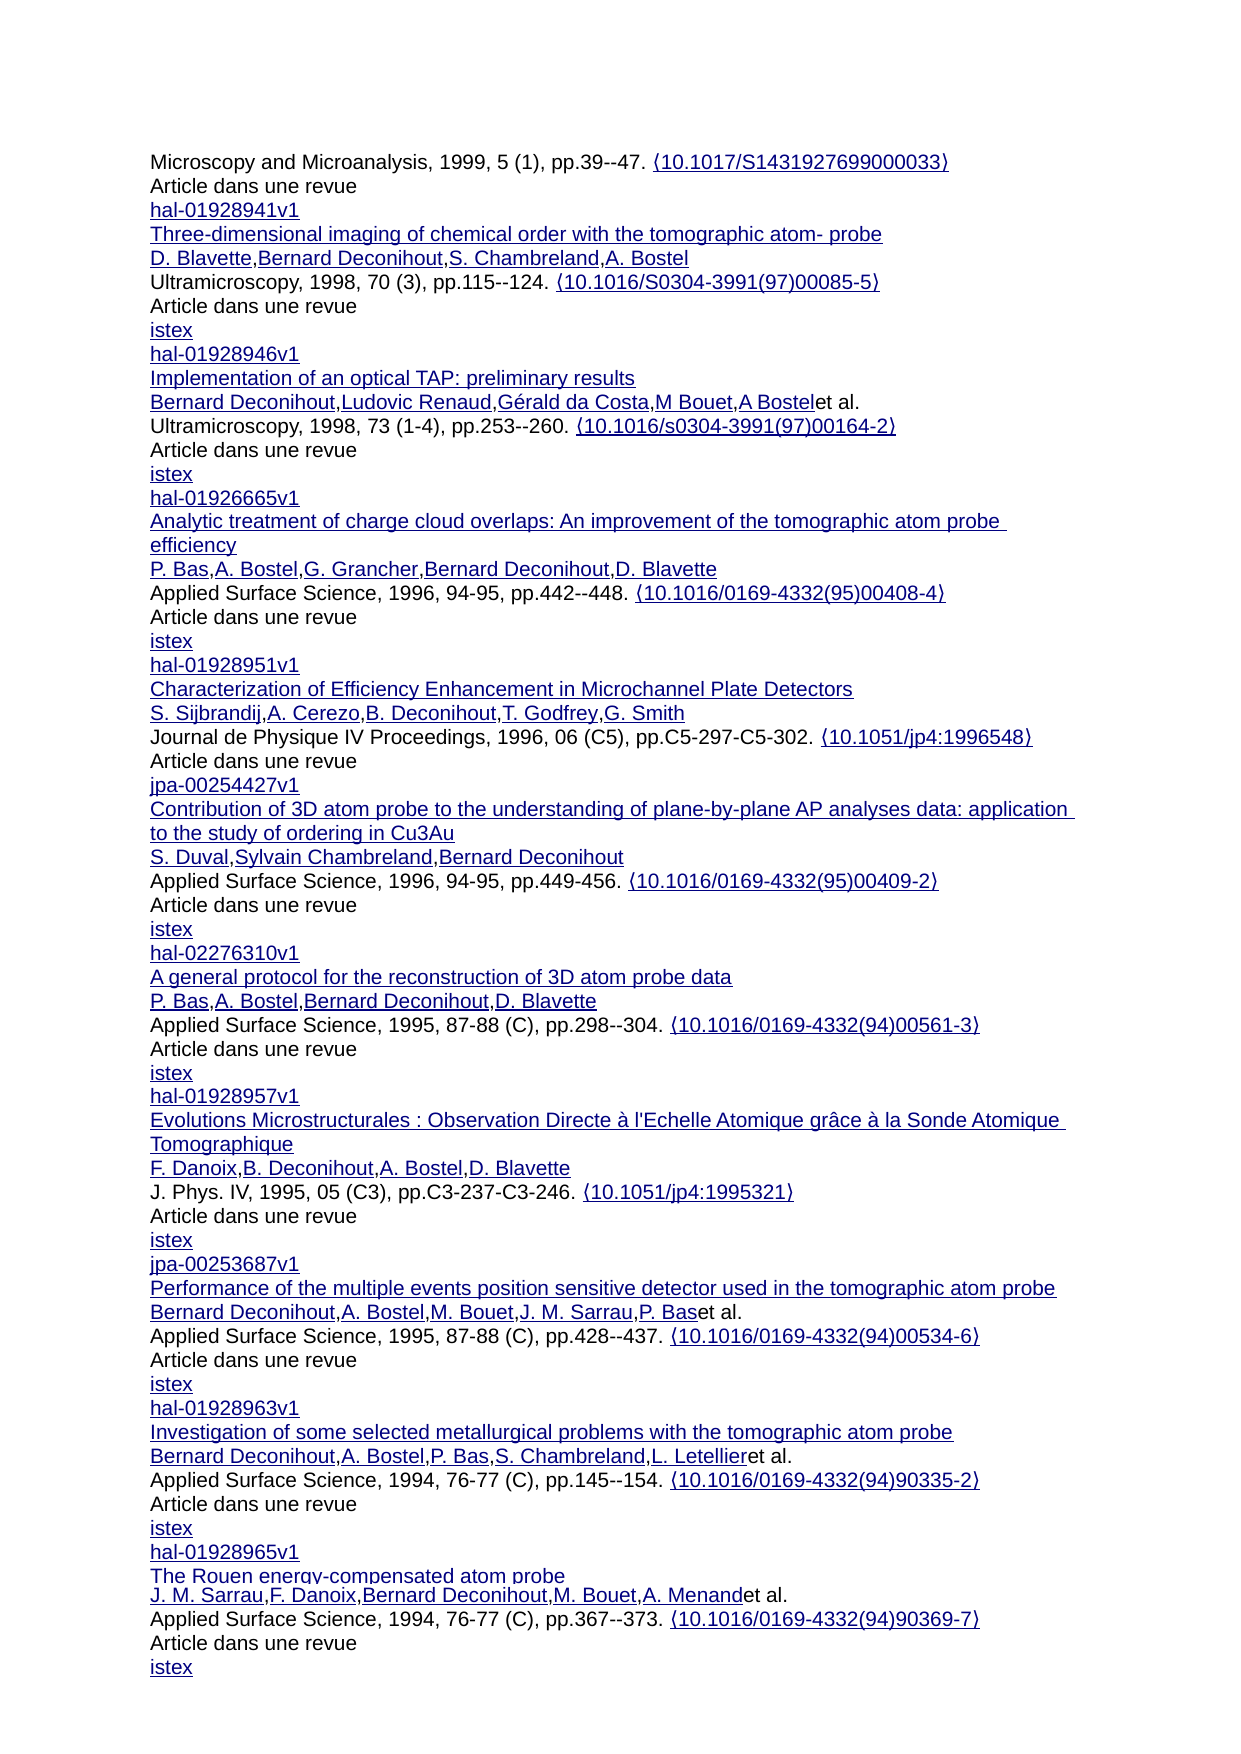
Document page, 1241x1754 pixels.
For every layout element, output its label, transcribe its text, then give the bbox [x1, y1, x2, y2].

table_cell Three-dimensional imaging of chemical order with the tomographic atom- probe D. Blavette,Bernard Deconihout,S. Chambreland,A. Bostel Ultramicroscopy, 1998, 70 (3), pp.115--124. ⟨10.1016/S0304-3991(97)00085-5⟩ Article dans une revue istex hal-01928946v1 [150, 222, 1090, 366]
table_cell Evolutions Microstructurales : Observation Directe à l'Echelle Atomique grâce à la Sonde Atomique Tomographique F. Danoix,B. Deconihout,A. Bostel,D. Blavette J. Phys. IV, 1995, 05 (C3), pp.C3-237-C3-246. ⟨10.1051/jp4:1995321⟩ Article dans une revue istex jpa-00253687v1 [150, 1108, 1090, 1276]
table_cell Analytic treatment of charge cloud overlaps: An improvement of the tomographic atom probe efficiency P. Bas,A. Bostel,G. Grancher,Bernard Deconihout,D. Blavette Applied Surface Science, 1996, 94-95, pp.442--448. ⟨10.1016/0169-4332(95)00408-4⟩ Article dans une revue istex hal-01928951v1 [150, 509, 1090, 677]
table_cell Contribution of 3D atom probe to the understanding of plane-by-plane AP analyses data: application to the study of ordering in Cu3Au S. Duval,Sylvain Chambreland,Bernard Deconihout Applied Surface Science, 1996, 94-95, pp.449-456. ⟨10.1016/0169-4332(95)00409-2⟩ Article dans une revue istex hal-02276310v1 [150, 797, 1090, 964]
table_cell Investigation of some selected metallurgical problems with the tomographic atom probe Bernard Deconihout,A. Bostel,P. Bas,S. Chambreland,L. Letellieret al. Applied Surface Science, 1994, 76-77 (C), pp.145--154. ⟨10.1016/0169-4332(94)90335-2⟩ Article dans une revue istex hal-01928965v1 [150, 1420, 1090, 1563]
table_cell Performance of the multiple events position sensitive detector used in the tomographic atom probe Bernard Deconihout,A. Bostel,M. Bouet,J. M. Sarrau,P. Baset al. Applied Surface Science, 1995, 87-88 (C), pp.428--437. ⟨10.1016/0169-4332(94)00534-6⟩ Article dans une revue istex hal-01928963v1 [150, 1276, 1090, 1420]
table_cell Implementation of an optical TAP: preliminary results Bernard Deconihout,Ludovic Renaud,Gérald da Costa,M Bouet,A Bostelet al. Ultramicroscopy, 1998, 73 (1-4), pp.253--260. ⟨10.1016/s0304-3991(97)00164-2⟩ Article dans une revue istex hal-01926665v1 [150, 366, 1090, 509]
table_cell The Rouen energy-compensated atom probe J. M. Sarrau,F. Danoix,Bernard Deconihout,M. Bouet,A. Menandet al. Applied Surface Science, 1994, 76-77 (C), pp.367--373. ⟨10.1016/0169-4332(94)90369-7⟩ Article dans une revue istex [150, 1564, 1090, 1679]
table_cell A general protocol for the reconstruction of 3D atom probe data P. Bas,A. Bostel,Bernard Deconihout,D. Blavette Applied Surface Science, 1995, 87-88 (C), pp.298--304. ⟨10.1016/0169-4332(94)00561-3⟩ Article dans une revue istex hal-01928957v1 [150, 965, 1090, 1108]
table_cell Microscopy and Microanalysis, 1999, 5 (1), pp.39--47. ⟨10.1017/S1431927699000033⟩ Article dans une revue hal-01928941v1 [150, 150, 1090, 222]
table_cell Characterization of Efficiency Enhancement in Microchannel Plate Detectors S. Sijbrandij,A. Cerezo,B. Deconihout,T. Godfrey,G. Smith Journal de Physique IV Proceedings, 1996, 06 (C5), pp.C5-297-C5-302. ⟨10.1051/jp4:1996548⟩ Article dans une revue jpa-00254427v1 [150, 677, 1090, 797]
